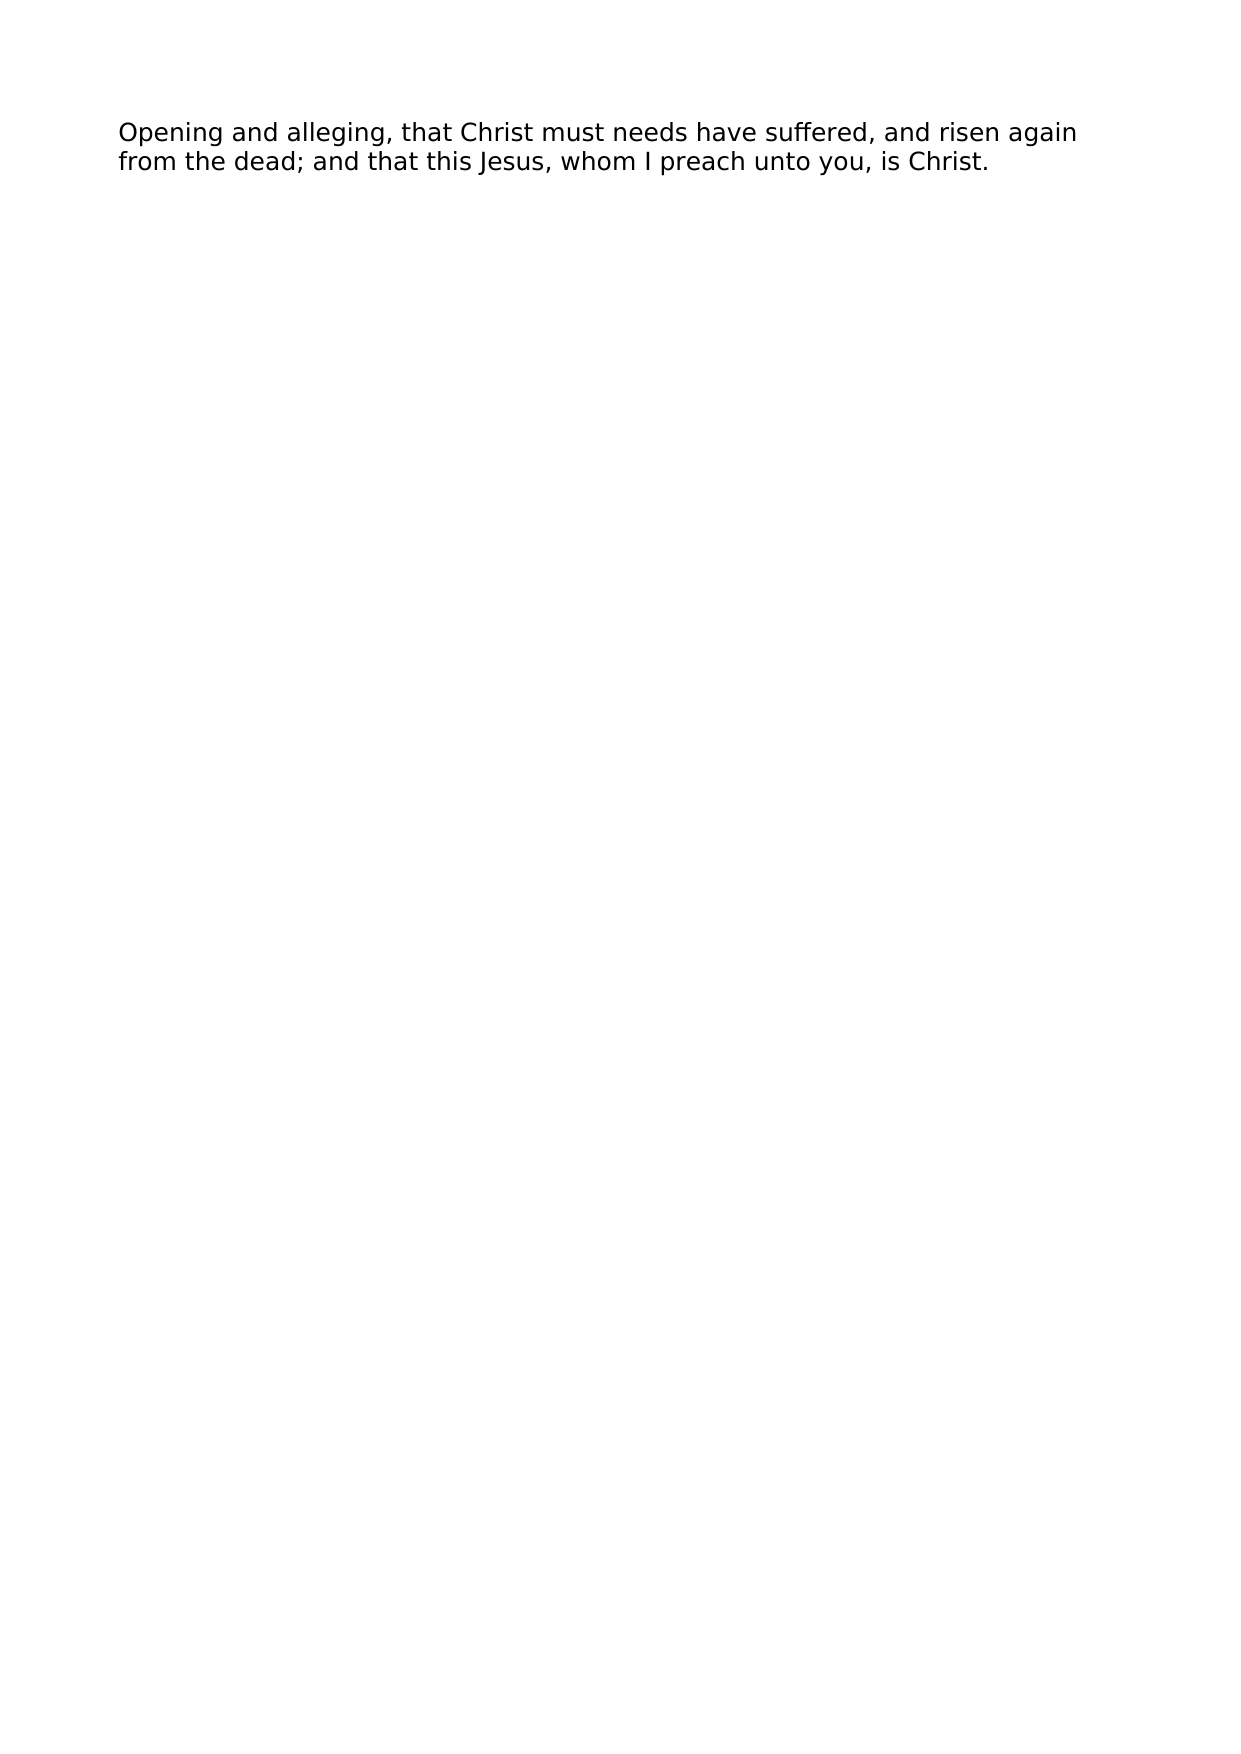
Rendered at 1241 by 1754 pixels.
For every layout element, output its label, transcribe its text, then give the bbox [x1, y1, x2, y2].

text Opening and alleging, that Christ must needs have suffered, and risen again from the dead; and that this Jesus, whom I preach unto you, is Christ. [118, 118, 1122, 176]
